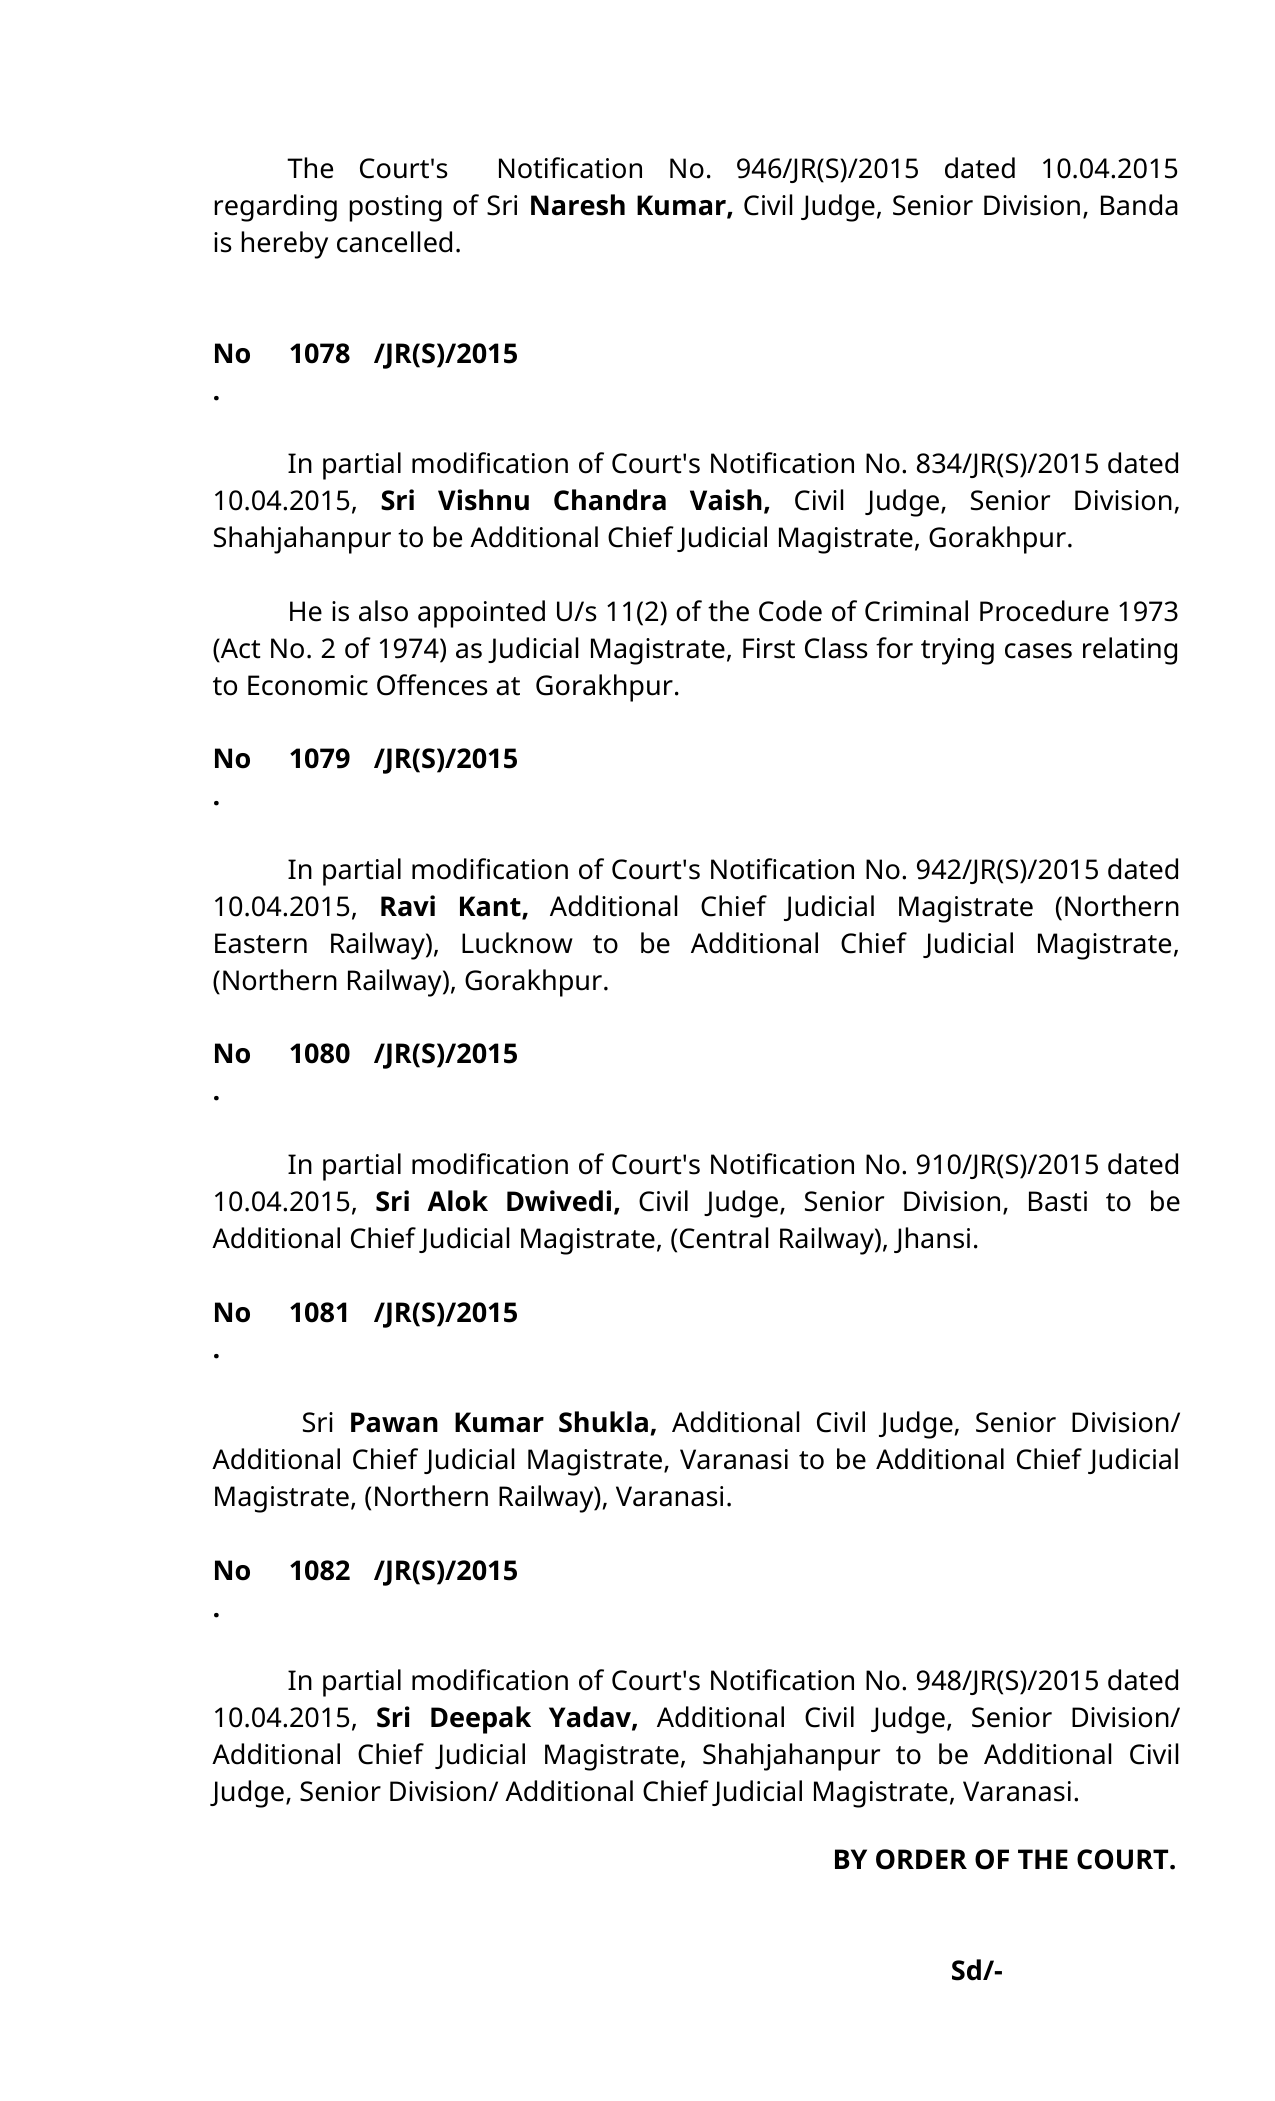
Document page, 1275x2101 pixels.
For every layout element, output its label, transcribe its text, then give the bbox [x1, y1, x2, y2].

text BY ORDER OF THE COURT. [212, 1841, 1181, 1877]
text The Court's Notification No. 946/JR(S)/2015 dated 10.04.2015 regarding posting of Sri Naresh Kumar, Civil Judge, Senior Division, Banda is hereby cancelled. [212, 150, 1180, 261]
table_header No. [201, 1035, 269, 1109]
table_header 1081 [269, 1293, 362, 1367]
table_header /JR(S)/2015 [363, 740, 577, 814]
table_header No. [201, 1551, 269, 1625]
table_header 1078 [269, 334, 362, 408]
table_header 1079 [269, 740, 362, 814]
text In partial modification of Court's Notification No. 942/JR(S)/2015 dated 10.04.2015, Ravi Kant, Additional Chief Judicial Magistrate (Northern Eastern Railway), Lucknow to be Additional Chief Judicial Magistrate, (Northern Railway), Gorakhpur. [212, 851, 1181, 998]
table_header 1082 [269, 1551, 362, 1625]
table_header /JR(S)/2015 [363, 1293, 577, 1367]
table_header No. [201, 740, 269, 814]
text He is also appointed U/s 11(2) of the Code of Criminal Procedure 1973 (Act No. 2 of 1974) as Judicial Magistrate, First Class for trying cases relating to Economic Offences at Gorakhpur. [212, 592, 1181, 703]
table_header 1080 [269, 1035, 362, 1109]
text In partial modification of Court's Notification No. 910/JR(S)/2015 dated 10.04.2015, Sri Alok Dwivedi, Civil Judge, Senior Division, Basti to be Additional Chief Judicial Magistrate, (Central Railway), Jhansi. [212, 1146, 1181, 1256]
text In partial modification of Court's Notification No. 948/JR(S)/2015 dated 10.04.2015, Sri Deepak Yadav, Additional Civil Judge, Senior Division/ Additional Chief Judicial Magistrate, Shahjahanpur to be Additional Civil Judge, Senior Division/ Additional Chief Judicial Magistrate, Varanasi. [212, 1662, 1181, 1809]
table_header No. [201, 334, 269, 408]
table_header No. [201, 1293, 269, 1367]
table_header /JR(S)/2015 [363, 334, 577, 408]
text In partial modification of Court's Notification No. 834/JR(S)/2015 dated 10.04.2015, Sri Vishnu Chandra Vaish, Civil Judge, Senior Division, Shahjahanpur to be Additional Chief Judicial Magistrate, Gorakhpur. [212, 445, 1181, 556]
text Sd/- [212, 1951, 1181, 1988]
table_header /JR(S)/2015 [363, 1551, 577, 1625]
text Sri Pawan Kumar Shukla, Additional Civil Judge, Senior Division/ Additional Chief Judicial Magistrate, Varanasi to be Additional Chief Judicial Magistrate, (Northern Railway), Varanasi. [212, 1404, 1181, 1514]
table_header /JR(S)/2015 [363, 1035, 577, 1109]
